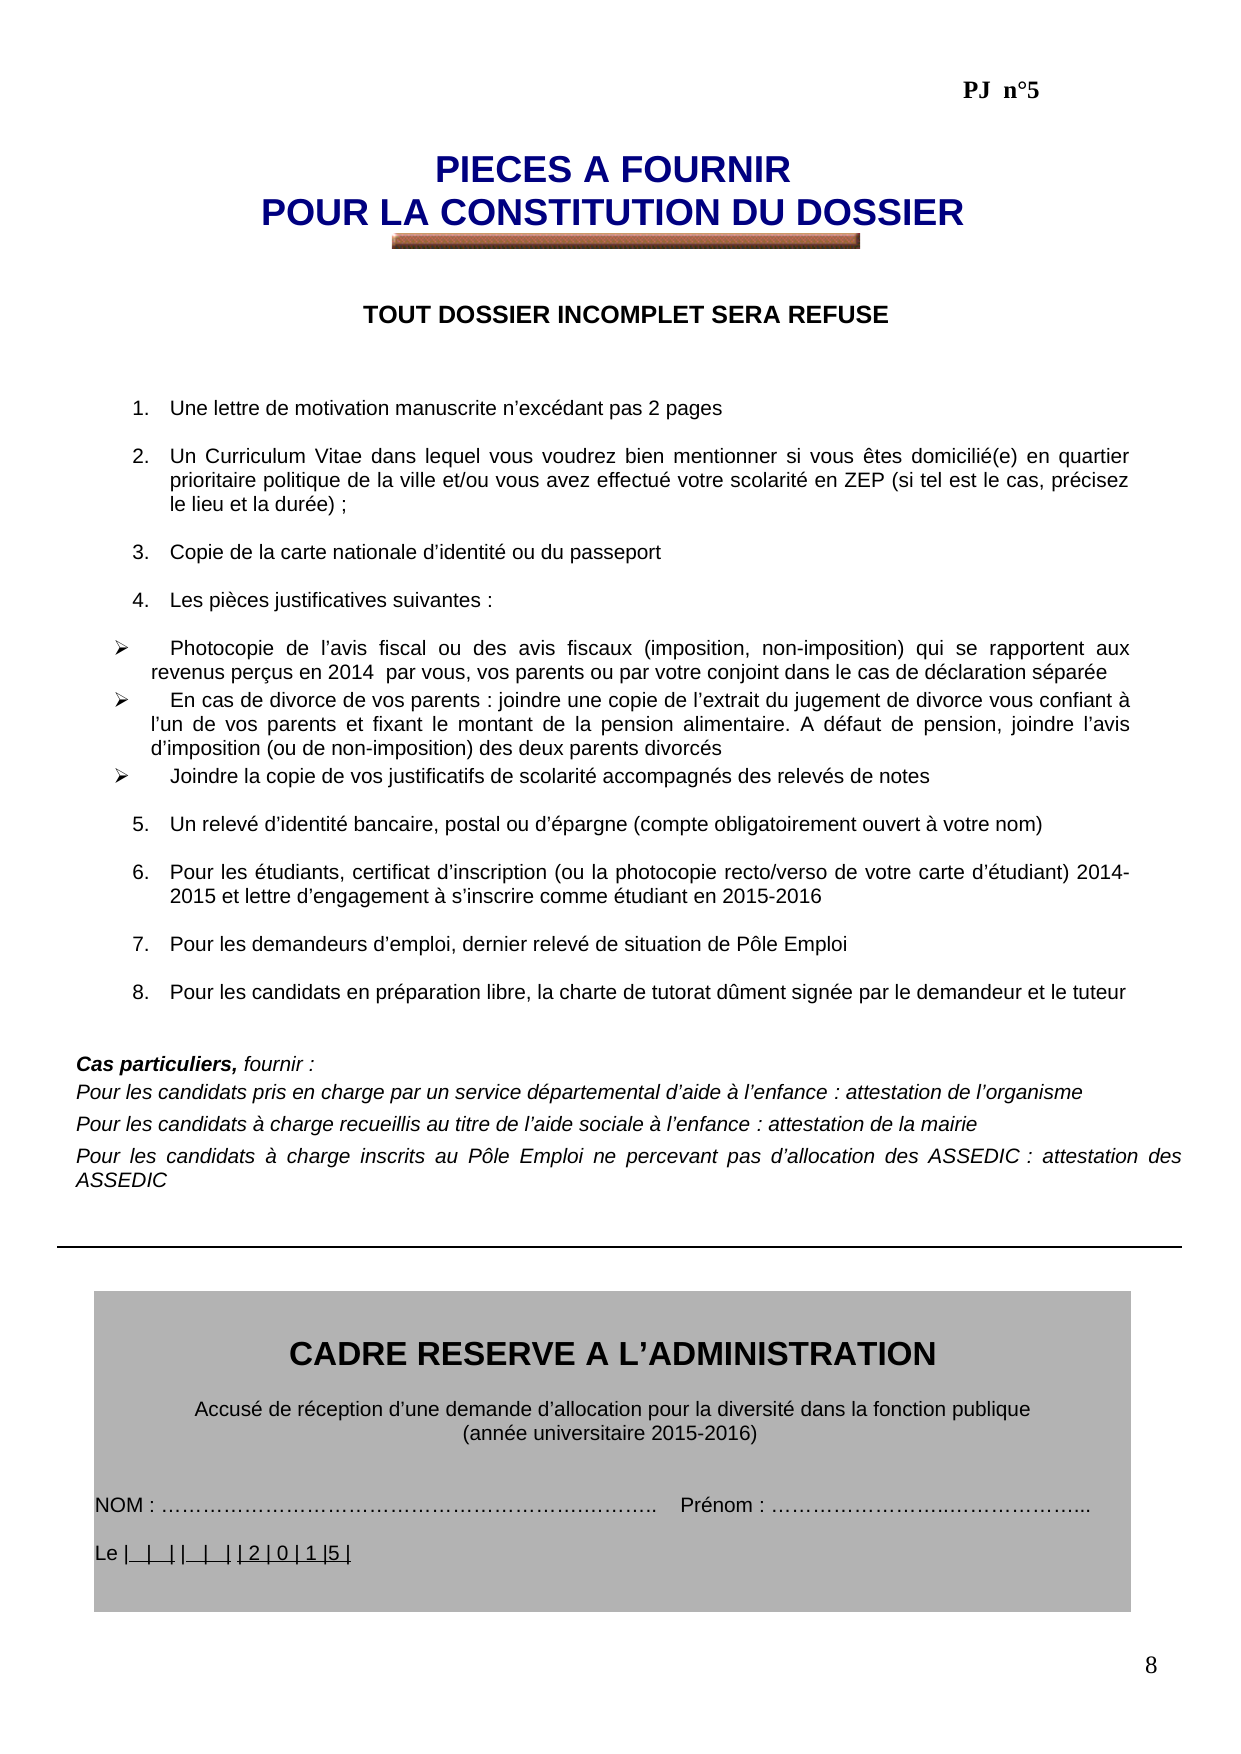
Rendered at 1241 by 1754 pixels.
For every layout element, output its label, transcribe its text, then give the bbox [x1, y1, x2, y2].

list Une lettre de motivation manuscrite n’excédant pas 2 pages [132, 396, 1131, 420]
text NOM : …………………………………………………….……….. Prénom : ……………………..………………... [94, 1492, 1131, 1516]
text Le | | | | | | | 2 | 0 | 1 |5 | [94, 1540, 1131, 1564]
list En cas de divorce de vos parents : joindre une copie de l’extrait du jugement de divorce vous confiant à l’un de vos parents et fixant le montant de la pension alimentaire. A défaut de pension, joindre l’avis d’imposition (ou de non-imposition) des deux parents divorcés [113, 688, 1132, 760]
list Joindre la copie de vos justificatifs de scolarité accompagnés des relevés de notes [113, 764, 1132, 788]
picture [391, 233, 861, 249]
list Photocopie de l’avis fiscal ou des avis fiscaux (imposition, non-imposition) qui se rapportent aux revenus perçus en 2014 par vous, vos parents ou par votre conjoint dans le cas de déclaration séparée [113, 636, 1131, 684]
text PIECES a FOURNIR [94, 147, 1131, 190]
list Les pièces justificatives suivantes : [132, 588, 1131, 612]
subtitle POUR LA CONSTITUTION DU DOSSIER [94, 190, 1131, 233]
text Pour les candidats pris en charge par un service départemental d’aide à l’enfance : attestation de l’organisme [76, 1080, 1182, 1104]
list Un Curriculum Vitae dans lequel vous voudrez bien mentionner si vous êtes domicilié(e) en quartier prioritaire politique de la ville et/ou vous avez effectué votre scolarité en ZEP (si tel est le cas, précisez le lieu et la durée) ; [132, 444, 1131, 516]
list Un relevé d’identité bancaire, postal ou d’épargne (compte obligatoirement ouvert à votre nom) [132, 812, 1131, 836]
text Accusé de réception d’une demande d’allocation pour la diversité dans la fonction publique [94, 1397, 1131, 1421]
list Pour les demandeurs d’emploi, dernier relevé de situation de Pôle Emploi [132, 932, 1131, 956]
list Copie de la carte nationale d’identité ou du passeport [132, 540, 1131, 564]
list Pour les étudiants, certificat d’inscription (ou la photocopie recto/verso de votre carte d’étudiant) 2014-2015 et lettre d’engagement à s’inscrire comme étudiant en 2015-2016 [132, 860, 1131, 908]
text (année universitaire 2015-2016) [94, 1421, 1131, 1444]
text TOUT DOSSIER INCOMPLET SERA REFUSE [94, 300, 1157, 329]
text CADRE RESERVE A L’ADMINISTRATION [94, 1334, 1131, 1373]
list Pour les candidats en préparation libre, la charte de tutorat dûment signée par le demandeur et le tuteur [132, 980, 1131, 1004]
text Pour les candidats à charge recueillis au titre de l’aide sociale à l’enfance : attestation de la mairie [76, 1112, 1182, 1136]
text Pour les candidats à charge inscrits au Pôle Emploi ne percevant pas d’allocation des ASSEDIC : attestation des ASSEDIC [76, 1144, 1182, 1192]
text Cas particuliers, fournir : [76, 1052, 1182, 1076]
